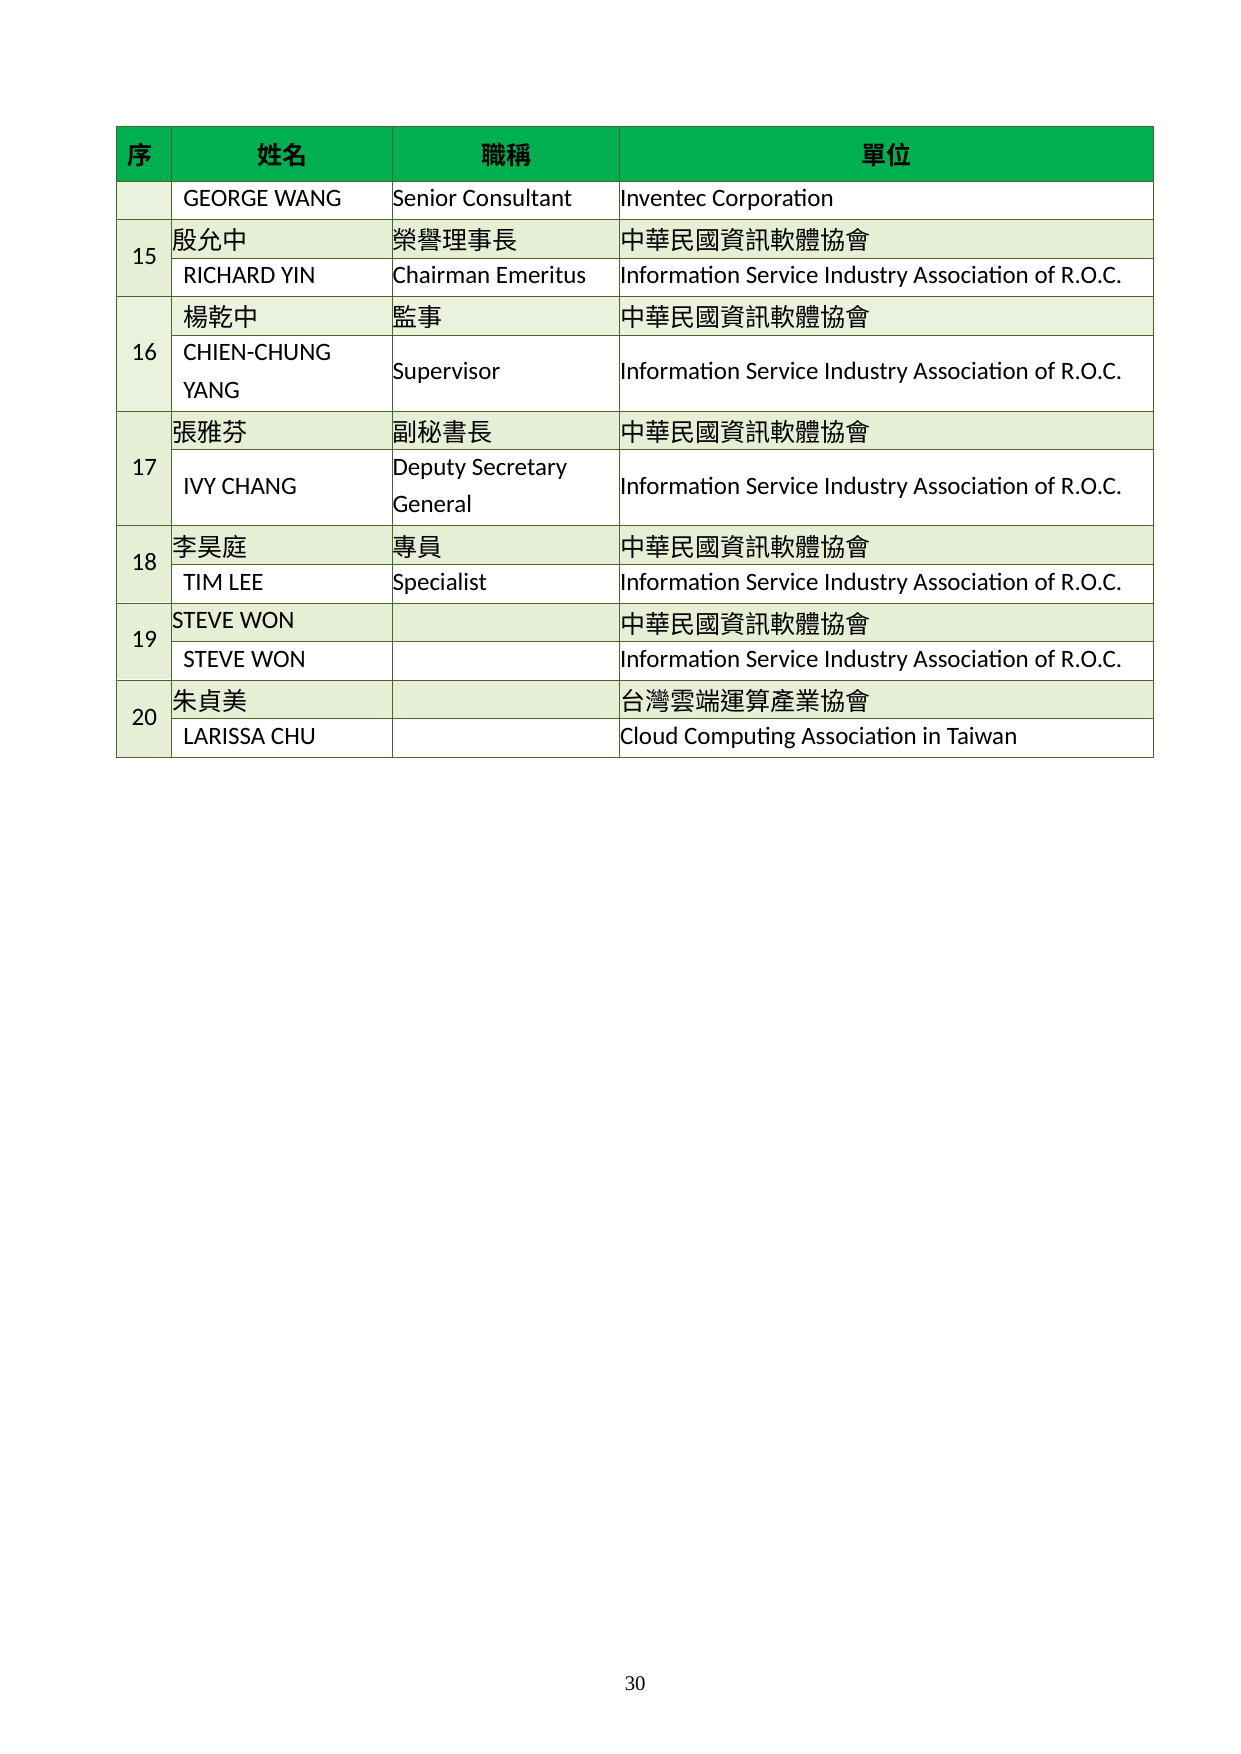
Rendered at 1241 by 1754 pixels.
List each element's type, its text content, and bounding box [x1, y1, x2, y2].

table_cell 17 [117, 412, 171, 525]
table_cell 張雅芬 [172, 412, 392, 449]
table_cell 20 [117, 681, 171, 757]
table_cell IVY CHANG [172, 450, 392, 525]
table_cell 李昊庭 [172, 526, 392, 564]
table_cell 19 [117, 604, 171, 679]
table_cell STEVE WON [172, 642, 392, 679]
table_header 姓名 [172, 127, 392, 181]
table_cell 中華民國資訊軟體協會 [620, 412, 1153, 449]
table_cell 18 [117, 526, 171, 602]
table_cell 台灣雲端運算產業協會 [620, 681, 1153, 718]
table_cell Information Service Industry Association of R.O.C. [620, 642, 1153, 679]
table_header 單位 [620, 127, 1153, 181]
table_header 序 [117, 127, 171, 181]
table_cell 楊乾中 [172, 297, 392, 335]
table_cell 16 [117, 297, 171, 411]
table_header 職稱 [393, 127, 619, 181]
table_cell [393, 719, 619, 757]
table_cell GEORGE WANG [172, 182, 392, 219]
table_cell 榮譽理事長 [393, 220, 619, 258]
table_cell [393, 604, 619, 641]
table_cell Information Service Industry Association of R.O.C. [620, 259, 1153, 296]
table_cell 中華民國資訊軟體協會 [620, 220, 1153, 258]
table_cell TIM LEE [172, 565, 392, 602]
table_cell STEVE WON [172, 604, 392, 641]
table_cell RICHARD YIN [172, 259, 392, 296]
table_cell 殷允中 [172, 220, 392, 258]
table_cell 中華民國資訊軟體協會 [620, 604, 1153, 641]
table_cell Senior Consultant [393, 182, 619, 219]
table_cell [117, 182, 171, 219]
table_cell Information Service Industry Association of R.O.C. [620, 336, 1153, 411]
table_cell 副秘書長 [393, 412, 619, 449]
table_cell 15 [117, 220, 171, 296]
table_cell 中華民國資訊軟體協會 [620, 297, 1153, 335]
table_cell 專員 [393, 526, 619, 564]
table_cell 監事 [393, 297, 619, 335]
table_cell CHIEN-CHUNG YANG [172, 336, 392, 411]
table_cell Information Service Industry Association of R.O.C. [620, 450, 1153, 525]
table_cell [393, 681, 619, 718]
table_cell Specialist [393, 565, 619, 602]
table_cell LARISSA CHU [172, 719, 392, 757]
table_cell 中華民國資訊軟體協會 [620, 526, 1153, 564]
table_cell Supervisor [393, 336, 619, 411]
table_cell Deputy Secretary General [393, 450, 619, 525]
table_cell Chairman Emeritus [393, 259, 619, 296]
table_cell Information Service Industry Association of R.O.C. [620, 565, 1153, 602]
table_cell Inventec Corporation [620, 182, 1153, 219]
table_cell [393, 642, 619, 679]
table_cell Cloud Computing Association in Taiwan [620, 719, 1153, 757]
table_cell 朱貞美 [172, 681, 392, 718]
